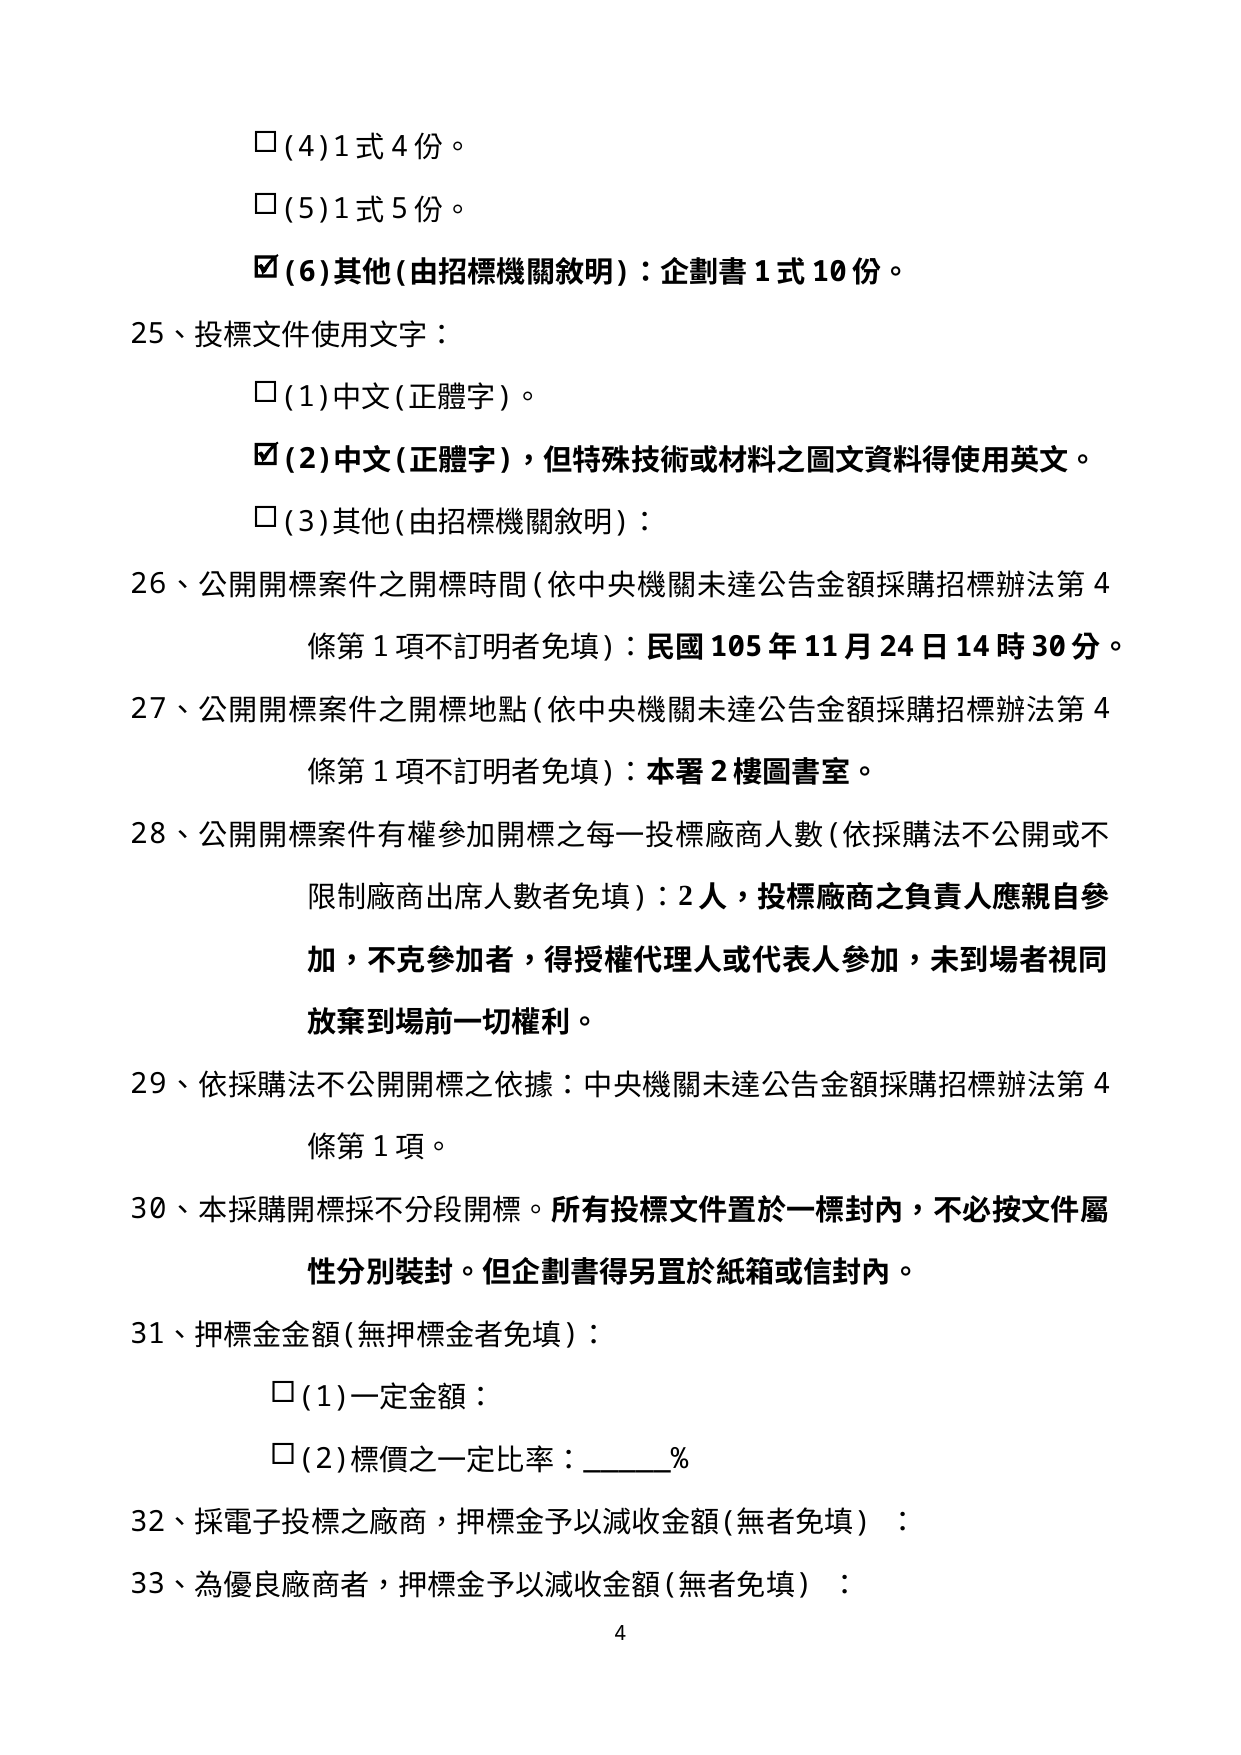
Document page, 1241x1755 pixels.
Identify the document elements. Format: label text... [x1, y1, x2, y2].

text (3)其他(由招標機關敘明)： [130, 478, 1110, 541]
text (5)1式5份。 [130, 166, 1110, 228]
list 採電子投標之廠商，押標金予以減收金額(無者免填) ： [130, 1478, 1110, 1541]
list 公開開標案件有權參加開標之每一投標廠商人數(依採購法不公開或不限制廠商出席人數者免填)：2人，投標廠商之負責人應親自參加，不克參加者，得授權代理人或代表人參加，未到場者視同放棄到場前一切權利。 [130, 791, 1110, 1041]
text (1)中文(正體字)。 [130, 353, 1110, 416]
list 公開開標案件之開標時間(依中央機關未達公告金額採購招標辦法第4條第1項不訂明者免填)：民國105年11月24日14時30分。 [130, 541, 1110, 666]
list 押標金金額(無押標金者免填)： [130, 1291, 1110, 1353]
list 投標文件使用文字： [130, 291, 1110, 353]
text (2)中文(正體字)，但特殊技術或材料之圖文資料得使用英文。 [130, 416, 1110, 478]
list 依採購法不公開開標之依據：中央機關未達公告金額採購招標辦法第4條第1項。 [130, 1041, 1110, 1166]
list 公開開標案件之開標地點(依中央機關未達公告金額採購招標辦法第4條第1項不訂明者免填)：本署2樓圖書室。 [130, 666, 1110, 791]
list 本採購開標採不分段開標。所有投標文件置於一標封內，不必按文件屬性分別裝封。但企劃書得另罝於紙箱或信封內。 [130, 1166, 1110, 1291]
list 為優良廠商者，押標金予以減收金額(無者免填) ： [130, 1541, 1110, 1603]
text (2)標價之一定比率：_____% [130, 1416, 1110, 1478]
text (1)一定金額： [130, 1353, 1110, 1416]
text (4)1式4份。 [130, 103, 1110, 166]
text (6)其他(由招標機關敘明)：企劃書1式10份。 [130, 228, 1110, 291]
